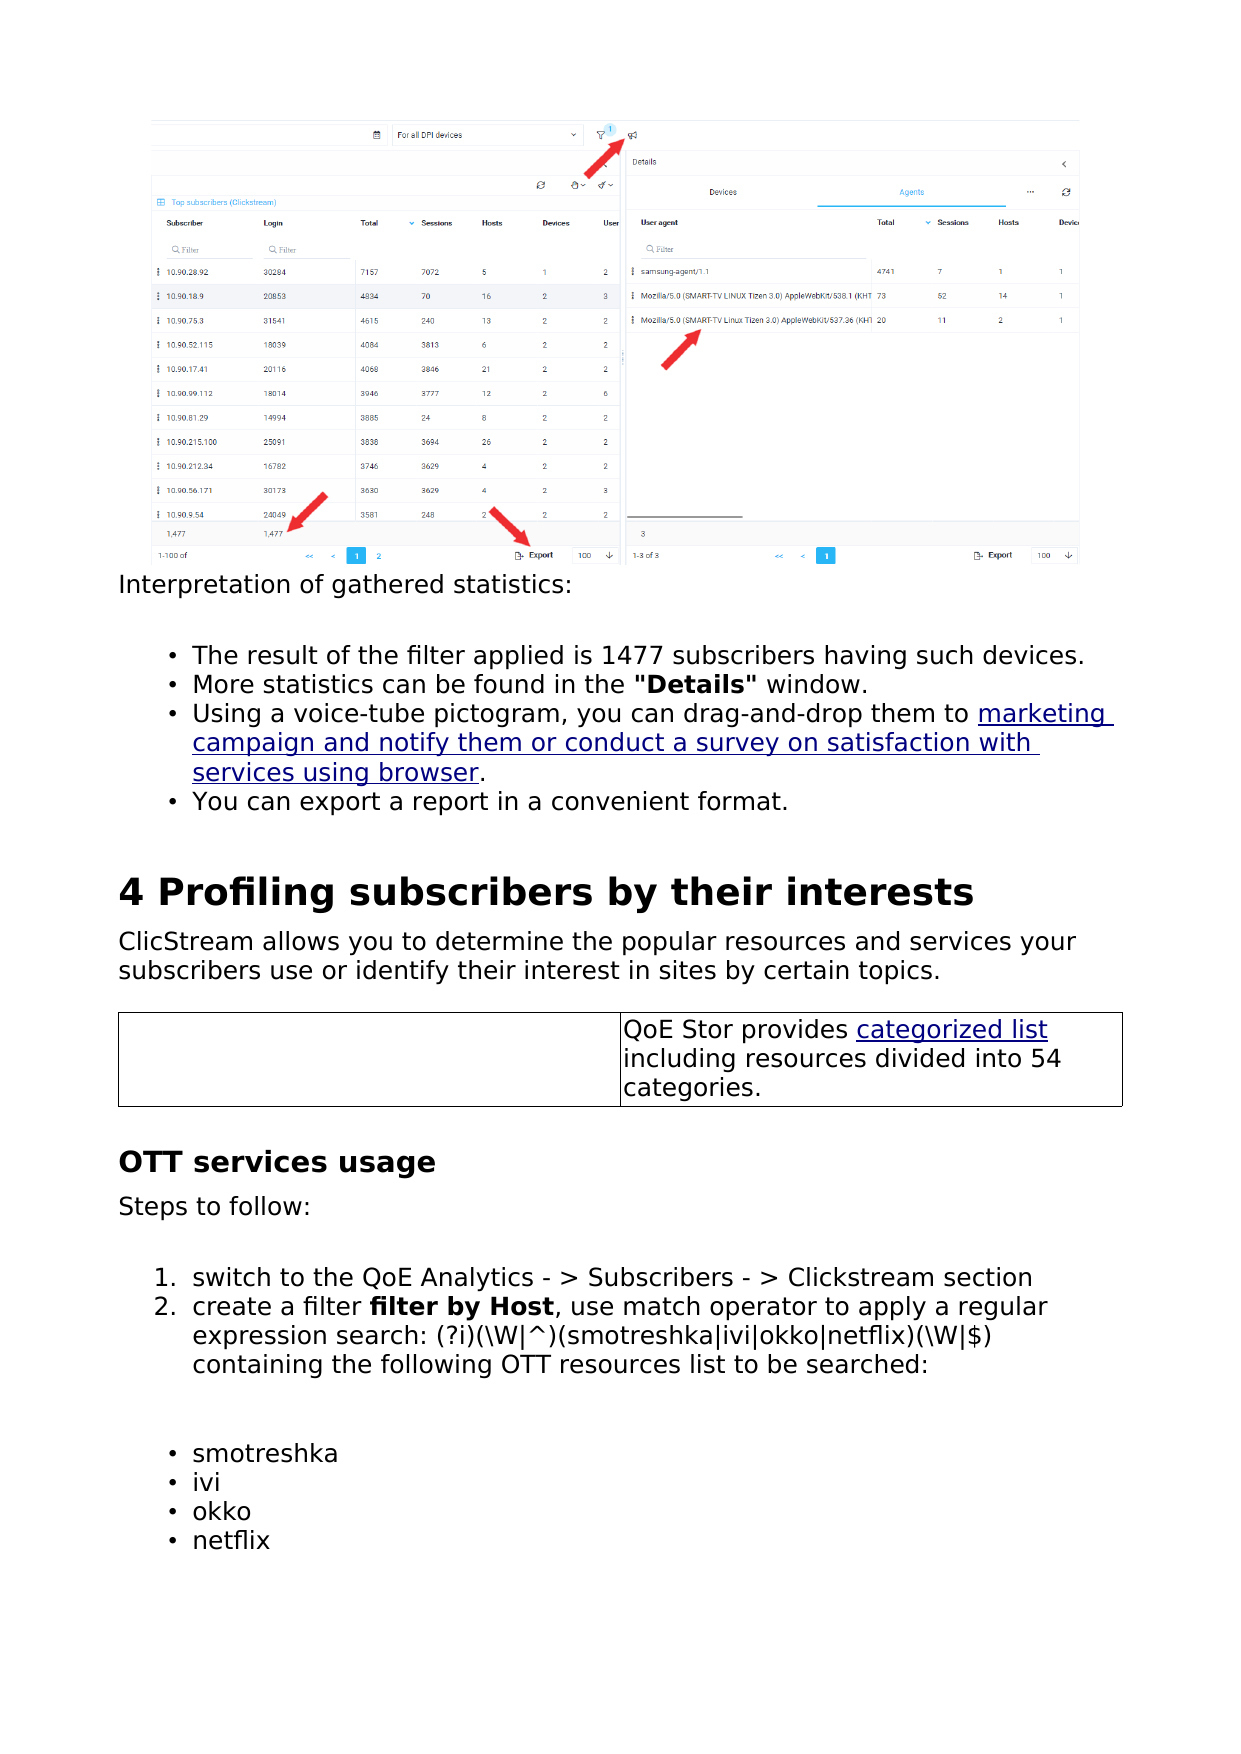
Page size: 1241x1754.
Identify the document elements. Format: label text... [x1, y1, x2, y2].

list You can export a report in a convenient format. [177, 787, 1122, 816]
list ivi [177, 1468, 1122, 1497]
list The result of the filter applied is 1477 subscribers having such devices. [177, 641, 1122, 670]
subtitle OTT services usage [118, 1146, 1122, 1179]
text ClicStream allows you to determine the popular resources and services your subscribers use or identify their interest in sites by certain topics. [118, 927, 1122, 985]
list Using a voice-tube pictogram, you can drag-and-drop them to marketing campaign and notify them or conduct a survey on satisfaction with services using browser. [177, 699, 1122, 787]
list switch to the QoE Analytics - > Subscribers - > Clickstream section [177, 1263, 1122, 1292]
text Steps to follow: [118, 1192, 1122, 1221]
list More statistics can be found in the "Details" window. [177, 670, 1122, 699]
picture [151, 118, 1089, 570]
list netflix [177, 1526, 1122, 1556]
list smotreshka [177, 1439, 1122, 1468]
table_header [119, 1013, 620, 1106]
table_header QoE Stor provides categorized list including resources divided into 54 categories. [621, 1013, 1122, 1106]
subtitle 4 Profiling subscribers by their interests [118, 871, 1122, 914]
list create a filter filter by Host, use match operator to apply a regular expression search: (?i)(\W|^)(smotreshka|ivi|okko|netflix)(\W|$) containing the following OTT resources list to be searched: [177, 1292, 1122, 1380]
text Interpretation of gathered statistics: [118, 118, 1122, 599]
list okko [177, 1497, 1122, 1526]
